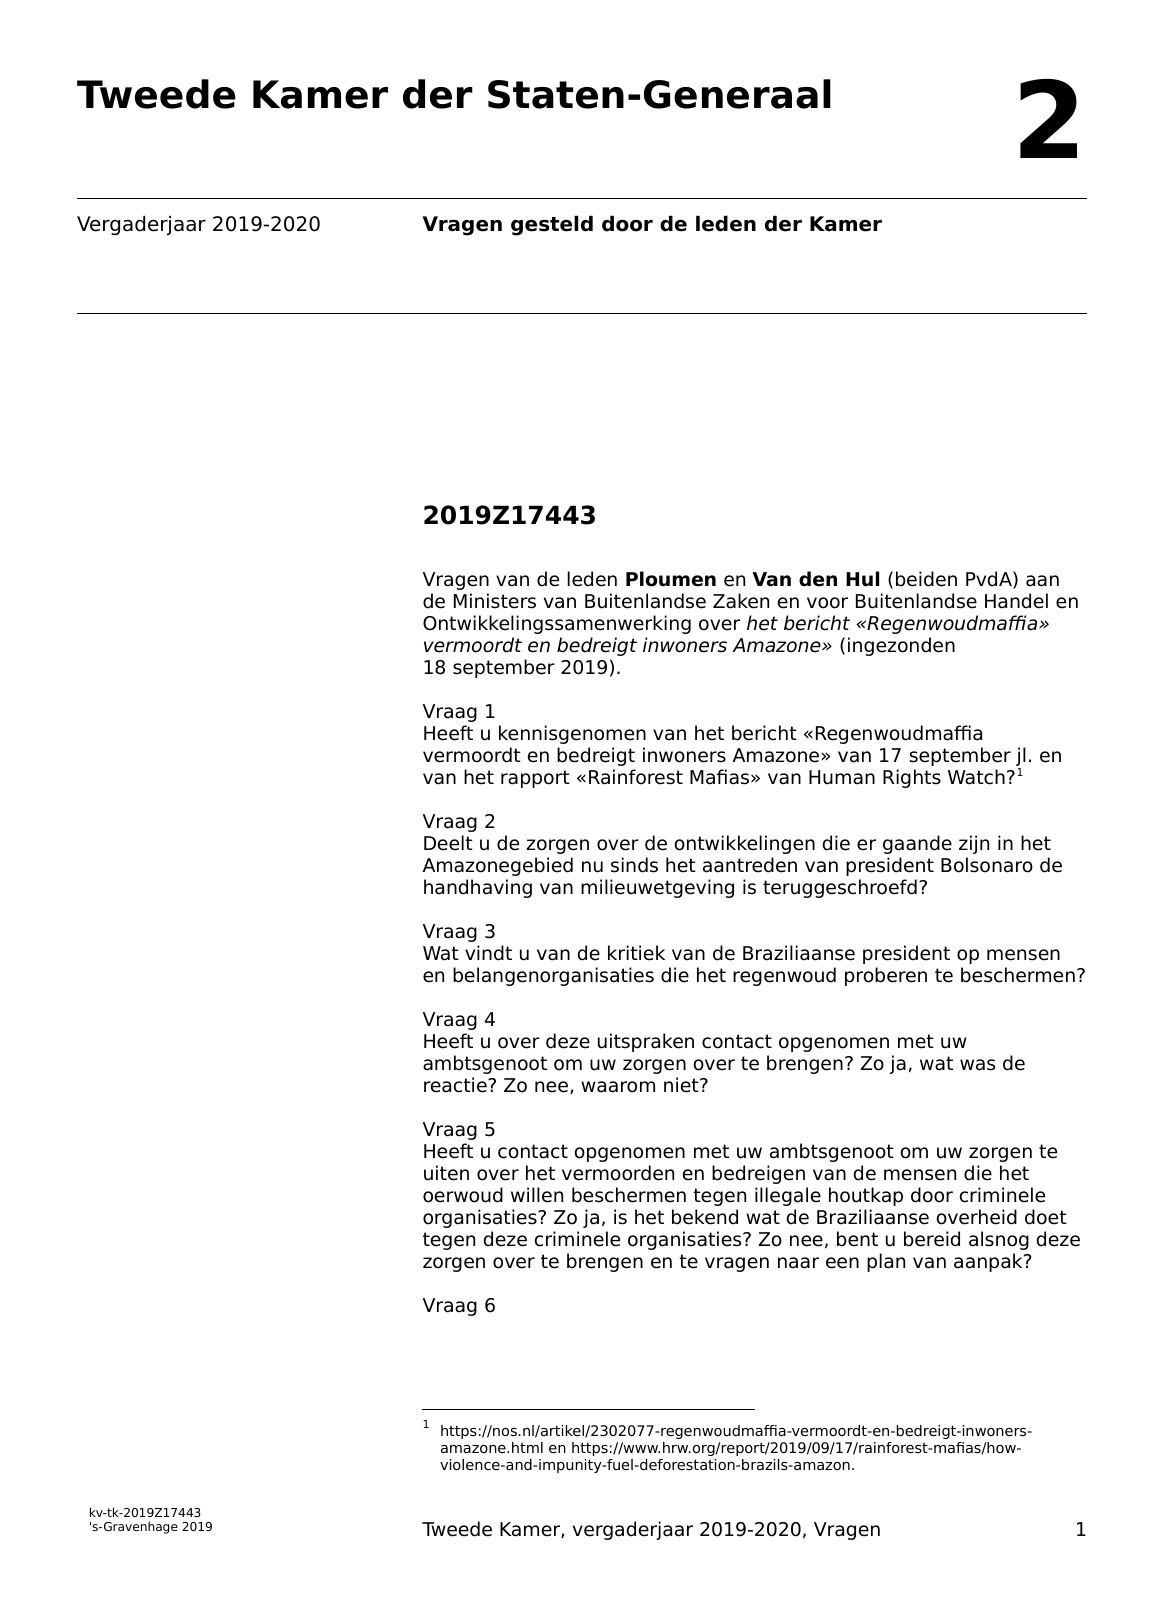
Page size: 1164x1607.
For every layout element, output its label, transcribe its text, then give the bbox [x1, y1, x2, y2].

text Heeft u kennisgenomen van het bericht «Regenwoudmaffia vermoordt en bedreigt inwoners Amazone» van 17 september jl. en van het rapport «Rainforest Mafias» van Human Rights Watch? [422, 723, 1087, 789]
text Vragen van de leden Ploumen en Van den Hul (beiden PvdA) aan de Ministers van Buitenlandse Zaken en voor Buitenlandse Handel en Ontwikkelingssamenwerking over het bericht «Regenwoudmaffia» vermoordt en bedreigt inwoners Amazone» (ingezonden 18 september 2019). [422, 569, 1087, 679]
text 2019Z17443 [422, 501, 1087, 531]
text Vraag 4 [422, 1009, 1087, 1031]
text Deelt u de zorgen over de ontwikkelingen die er gaande zijn in het Amazonegebied nu sinds het aantreden van president Bolsonaro de handhaving van milieuwetgeving is teruggeschroefd? [422, 833, 1087, 899]
table_cell Vergaderjaar 2019-2020 [77, 199, 422, 313]
text Wat vindt u van de kritiek van de Braziliaanse president op mensen en belangenorganisaties die het regenwoud proberen te beschermen? [422, 943, 1087, 987]
text Heeft u contact opgenomen met uw ambtsgenoot om uw zorgen te uiten over het vermoorden en bedreigen van de mensen die het oerwoud willen beschermen tegen illegale houtkap door criminele organisaties? Zo ja, is het bekend wat de Braziliaanse overheid doet tegen deze criminele organisaties? Zo nee, bent u bereid alsnog deze zorgen over te brengen en te vragen naar een plan van aanpak? [422, 1141, 1087, 1273]
table_cell Vragen gesteld door de leden der Kamer [422, 199, 1087, 313]
table_header Tweede Kamer der Staten-Generaal [77, 59, 886, 198]
text Vraag 2 [422, 811, 1087, 833]
text Heeft u over deze uitspraken contact opgenomen met uw ambtsgenoot om uw zorgen over te brengen? Zo ja, wat was de reactie? Zo nee, waarom niet? [422, 1031, 1087, 1097]
text Vraag 1 [422, 701, 1087, 723]
table_header 2 [886, 59, 1087, 198]
text https://nos.nl/artikel/2302077-regenwoudmaffia-vermoordt-en-bedreigt-inwoners-amazone.html en https://www.hrw.org/report/2019/09/17/rainforest-mafias/how-violence-and-impunity-fuel-deforestation-brazils-amazon. [422, 1418, 1087, 1474]
text Vraag 5 [422, 1119, 1087, 1141]
text Vraag 6 [422, 1295, 1087, 1317]
text kv-tk-2019Z17443 [88, 1506, 323, 1520]
text 's-Gravenhage 2019 [88, 1520, 323, 1534]
text Vraag 3 [422, 921, 1087, 943]
